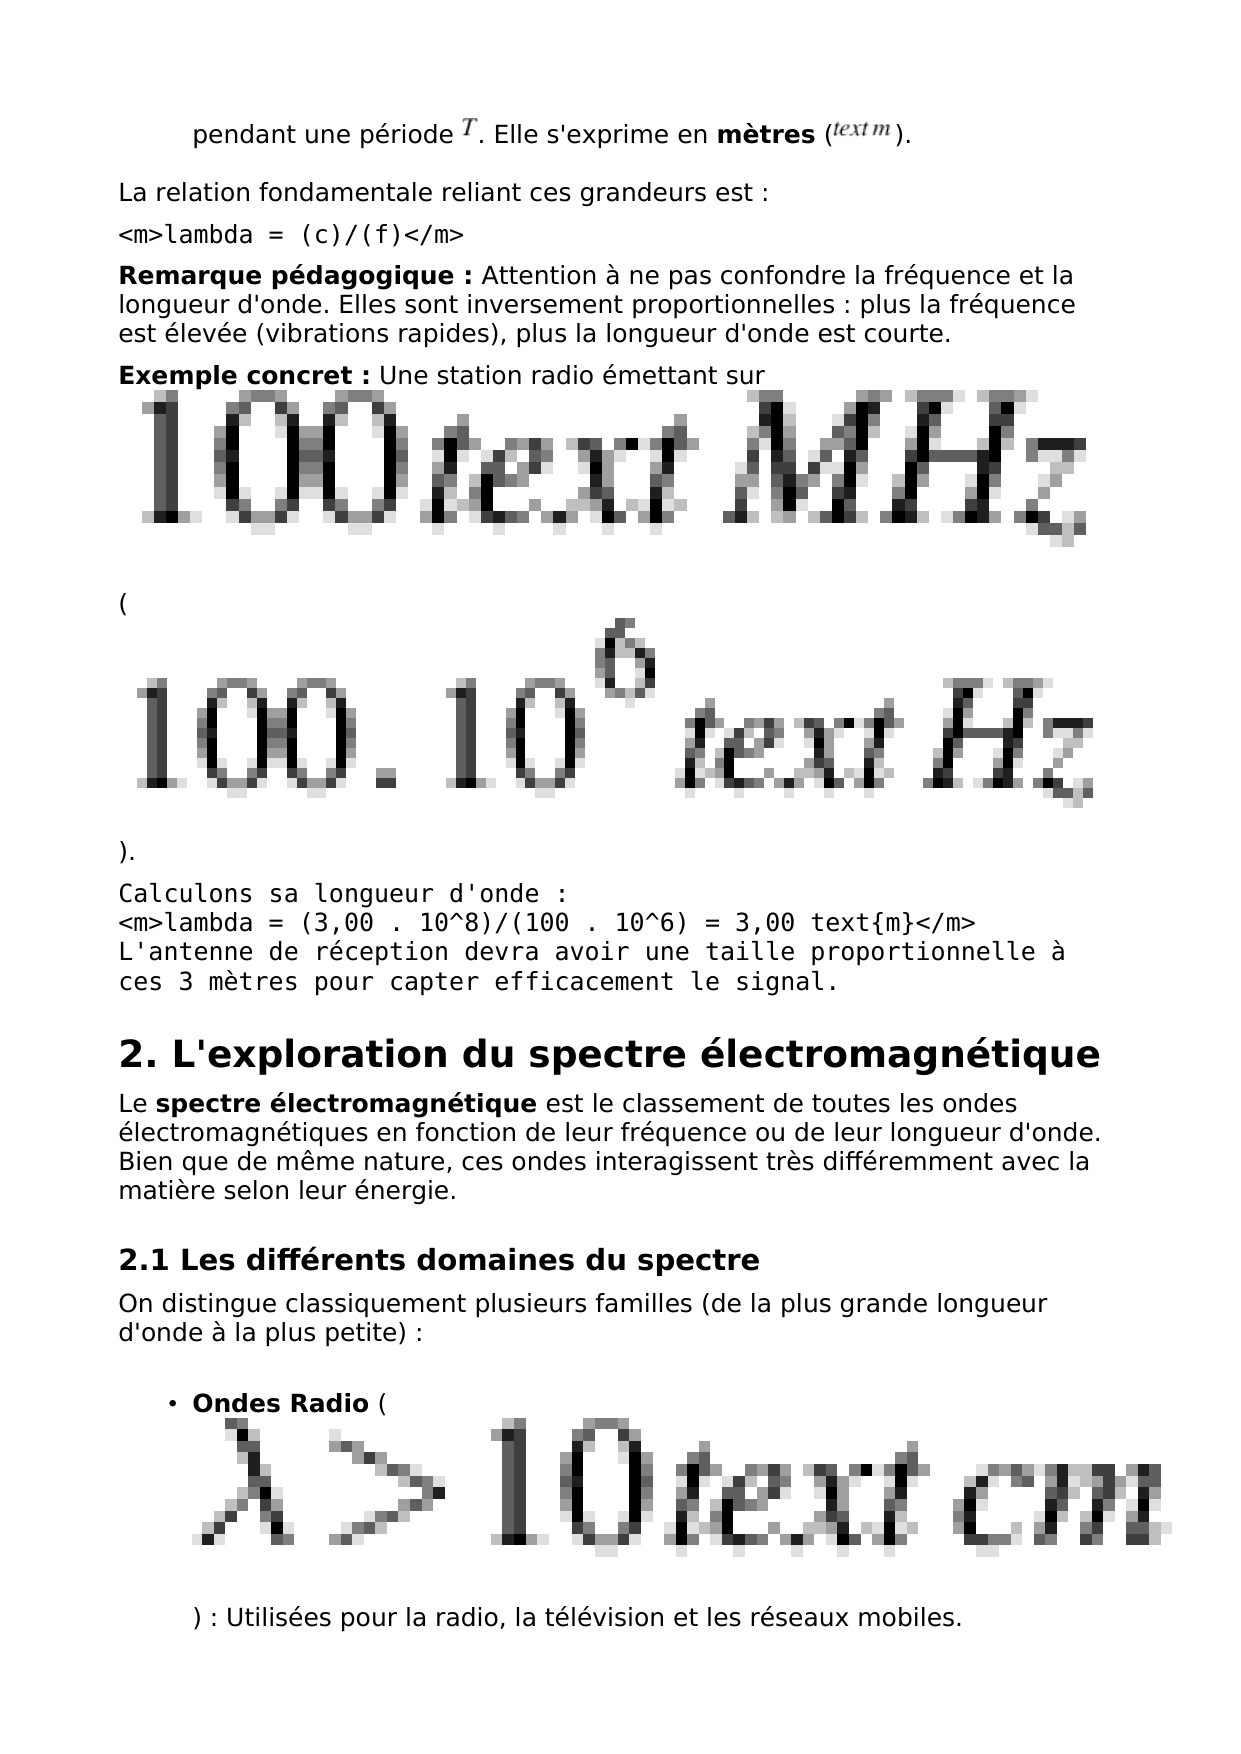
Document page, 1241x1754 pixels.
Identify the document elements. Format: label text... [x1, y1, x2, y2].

text Exemple concret : Une station radio émettant sur [118, 361, 1122, 390]
list pendant une période . Elle s'exprime en mètres (). [177, 118, 1122, 149]
text Le spectre électromagnétique est le classement de toutes les ondes électromagnétiques en fonction de leur fréquence ou de leur longueur d'onde. Bien que de même nature, ces ondes interagissent très différemment avec la matière selon leur énergie. [118, 1089, 1122, 1205]
text La relation fondamentale reliant ces grandeurs est : [118, 178, 1122, 208]
picture [833, 118, 895, 144]
picture [118, 618, 1123, 838]
subtitle 2. L'exploration du spectre électromagnétique [118, 1033, 1122, 1076]
text Remarque pédagogique : Attention à ne pas confondre la fréquence et la longueur d'onde. Elles sont inversement proportionnelles : plus la fréquence est élevée (vibrations rapides), plus la longueur d'onde est courte. [118, 261, 1122, 349]
text <m>lambda = (c)/(f)</m> [118, 220, 1122, 249]
text On distingue classiquement plusieurs familles (de la plus grande longueur d'onde à la plus petite) : [118, 1289, 1122, 1348]
text ). [118, 838, 1122, 867]
picture [192, 1418, 1196, 1604]
subtitle 2.1 Les différents domaines du spectre [118, 1243, 1122, 1277]
list Ondes Radio () : Utilisées pour la radio, la télévision et les réseaux mobiles. [177, 1390, 1122, 1633]
text ( [118, 584, 1122, 618]
text Calculons sa longueur d'onde : <m>lambda = (3,00 . 10^8)/(100 . 10^6) = 3,00 text{m}</m> L'antenne de réception devra avoir une taille proportionnelle à ces 3 mètres pour capter efficacement le signal. [118, 879, 1122, 996]
picture [461, 118, 478, 144]
picture [118, 390, 1123, 584]
